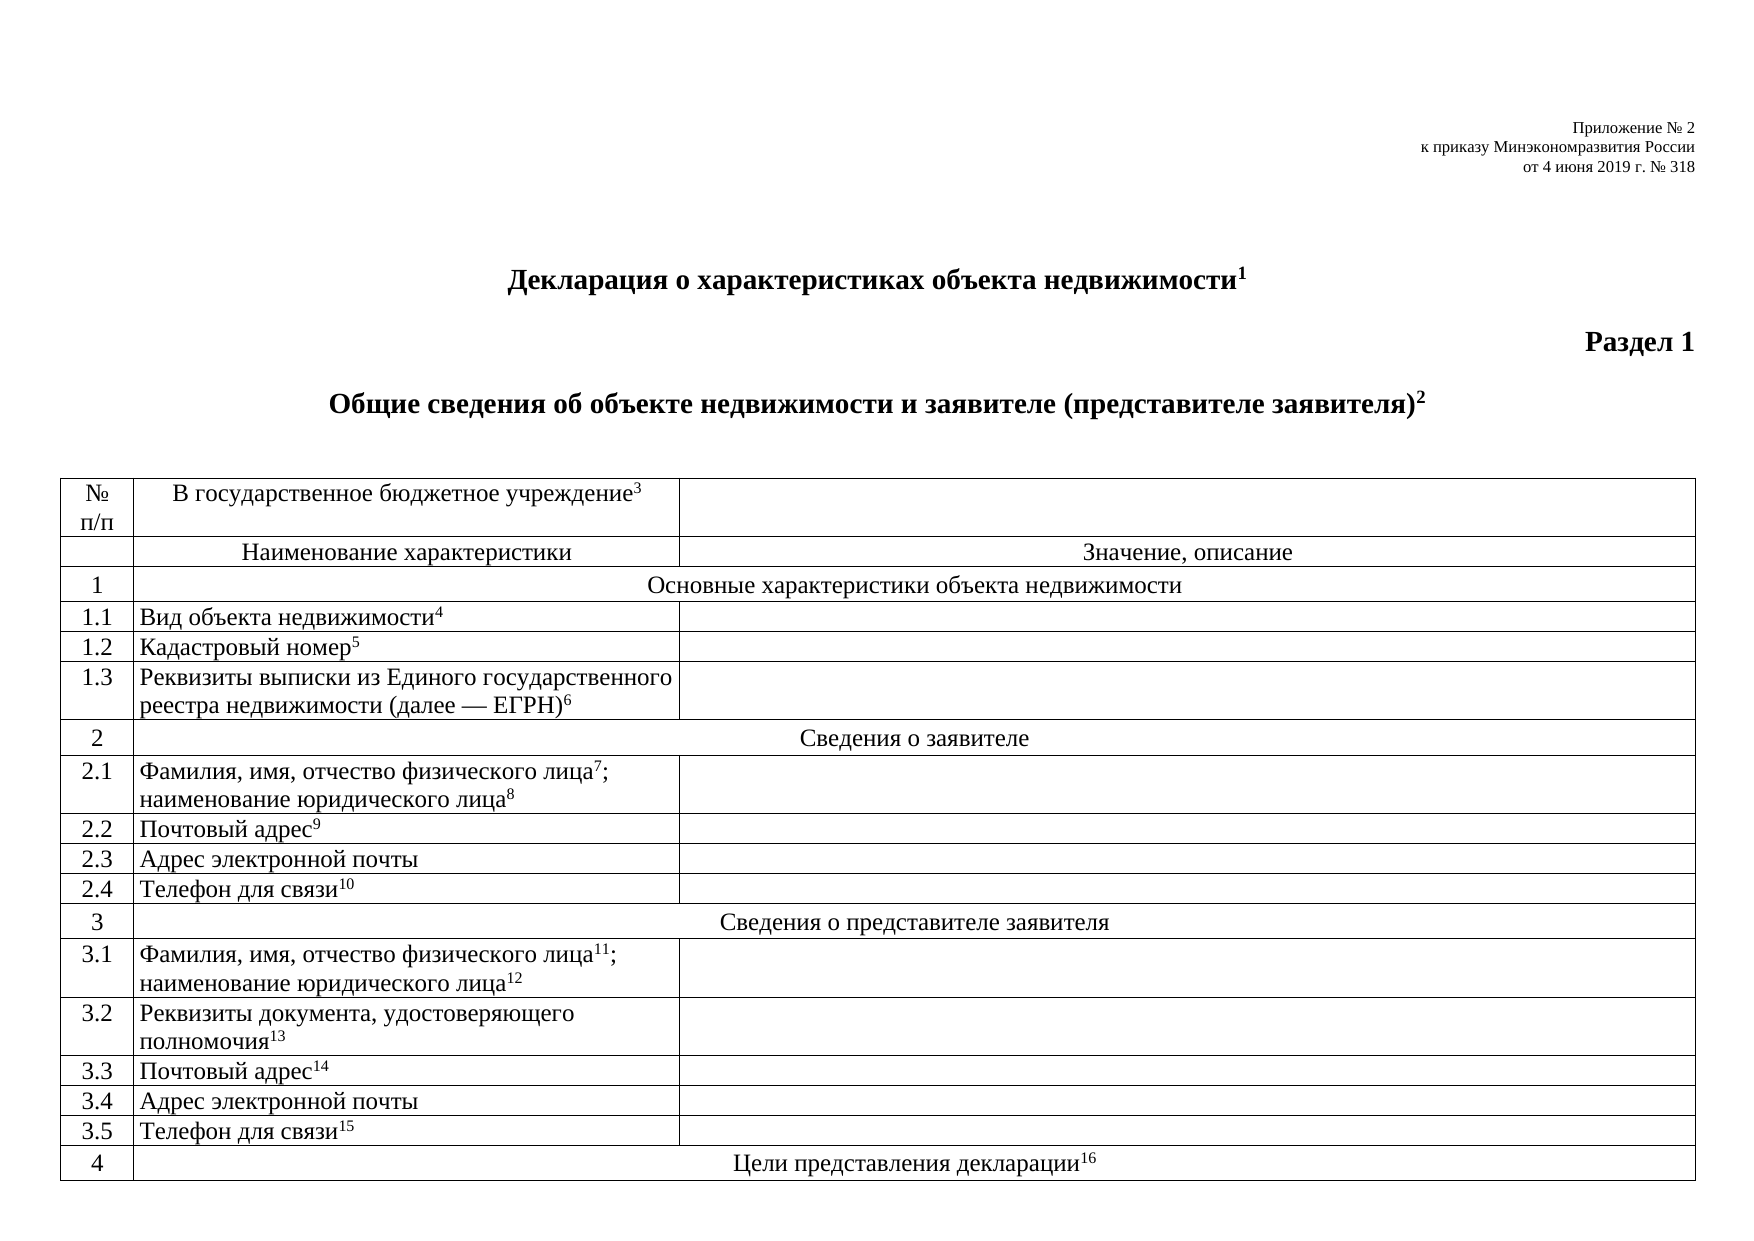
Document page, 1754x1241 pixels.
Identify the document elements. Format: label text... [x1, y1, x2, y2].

table_cell 1 [61, 567, 133, 601]
table_cell [680, 662, 1695, 719]
table_cell 3.5 [61, 1116, 133, 1144]
text от 4 июня 2019 г. № 318 [59, 156, 1695, 176]
table_cell Реквизиты документа, удостоверяющего полномочия [134, 998, 679, 1055]
table_cell Фамилия, имя, отчество физического лица; наименование юридического лица [134, 756, 679, 813]
table_cell 3.2 [61, 998, 133, 1055]
table_cell Реквизиты выписки из Единого государственного реестра недвижимости (далее — ЕГРН) [134, 662, 679, 719]
table_cell [680, 1086, 1695, 1115]
table_cell [680, 1116, 1695, 1144]
table_cell Почтовый адрес [134, 1056, 679, 1085]
text Декларация о характеристиках объекта недвижимости [59, 262, 1695, 295]
table_cell [680, 998, 1695, 1055]
table_cell Значение, описание [680, 537, 1695, 566]
table_header В государственное бюджетное учреждение [134, 479, 679, 536]
table_cell 2.1 [61, 756, 133, 813]
table_header [680, 479, 1695, 536]
table_cell [680, 1056, 1695, 1085]
table_cell [680, 844, 1695, 873]
text Раздел 1 [59, 324, 1695, 358]
table_cell 1.3 [61, 662, 133, 719]
table_cell Сведения о представителе заявителя [134, 904, 1695, 938]
table_cell 2.4 [61, 874, 133, 903]
table_cell Адрес электронной почты [134, 1086, 679, 1115]
table_cell [61, 537, 133, 566]
table_cell 1.2 [61, 632, 133, 661]
table_cell [680, 874, 1695, 903]
table_cell Адрес электронной почты [134, 844, 679, 873]
table_cell Фамилия, имя, отчество физического лица; наименование юридического лица [134, 939, 679, 997]
table_cell 3.4 [61, 1086, 133, 1115]
table_cell [680, 632, 1695, 661]
table_cell Наименование характеристики [134, 537, 679, 566]
table_cell Почтовый адрес [134, 814, 679, 843]
text Приложение № 2 [59, 118, 1695, 137]
table_cell 3.3 [61, 1056, 133, 1085]
table_header № п/п [61, 479, 133, 536]
table_cell 2 [61, 720, 133, 755]
table_cell Кадастровый номер [134, 632, 679, 661]
text к приказу Минэкономразвития России [59, 137, 1695, 156]
table_cell Телефон для связи [134, 874, 679, 903]
table_cell 1.1 [61, 602, 133, 631]
table_cell [680, 602, 1695, 631]
table_cell 4 [61, 1146, 133, 1180]
table_cell [680, 756, 1695, 813]
table_cell Основные характеристики объекта недвижимости [134, 567, 1695, 601]
table_cell 3.1 [61, 939, 133, 997]
table_cell 2.2 [61, 814, 133, 843]
table_cell [680, 814, 1695, 843]
table_cell 2.3 [61, 844, 133, 873]
text Общие сведения об объекте недвижимости и заявителе (представителе заявителя) [59, 386, 1695, 420]
table_cell [680, 939, 1695, 997]
table_cell Вид объекта недвижимости [134, 602, 679, 631]
table_cell Сведения о заявителе [134, 720, 1695, 755]
table_cell 3 [61, 904, 133, 938]
table_cell Цели представления декларации [134, 1146, 1695, 1180]
table_cell Телефон для связи [134, 1116, 679, 1144]
